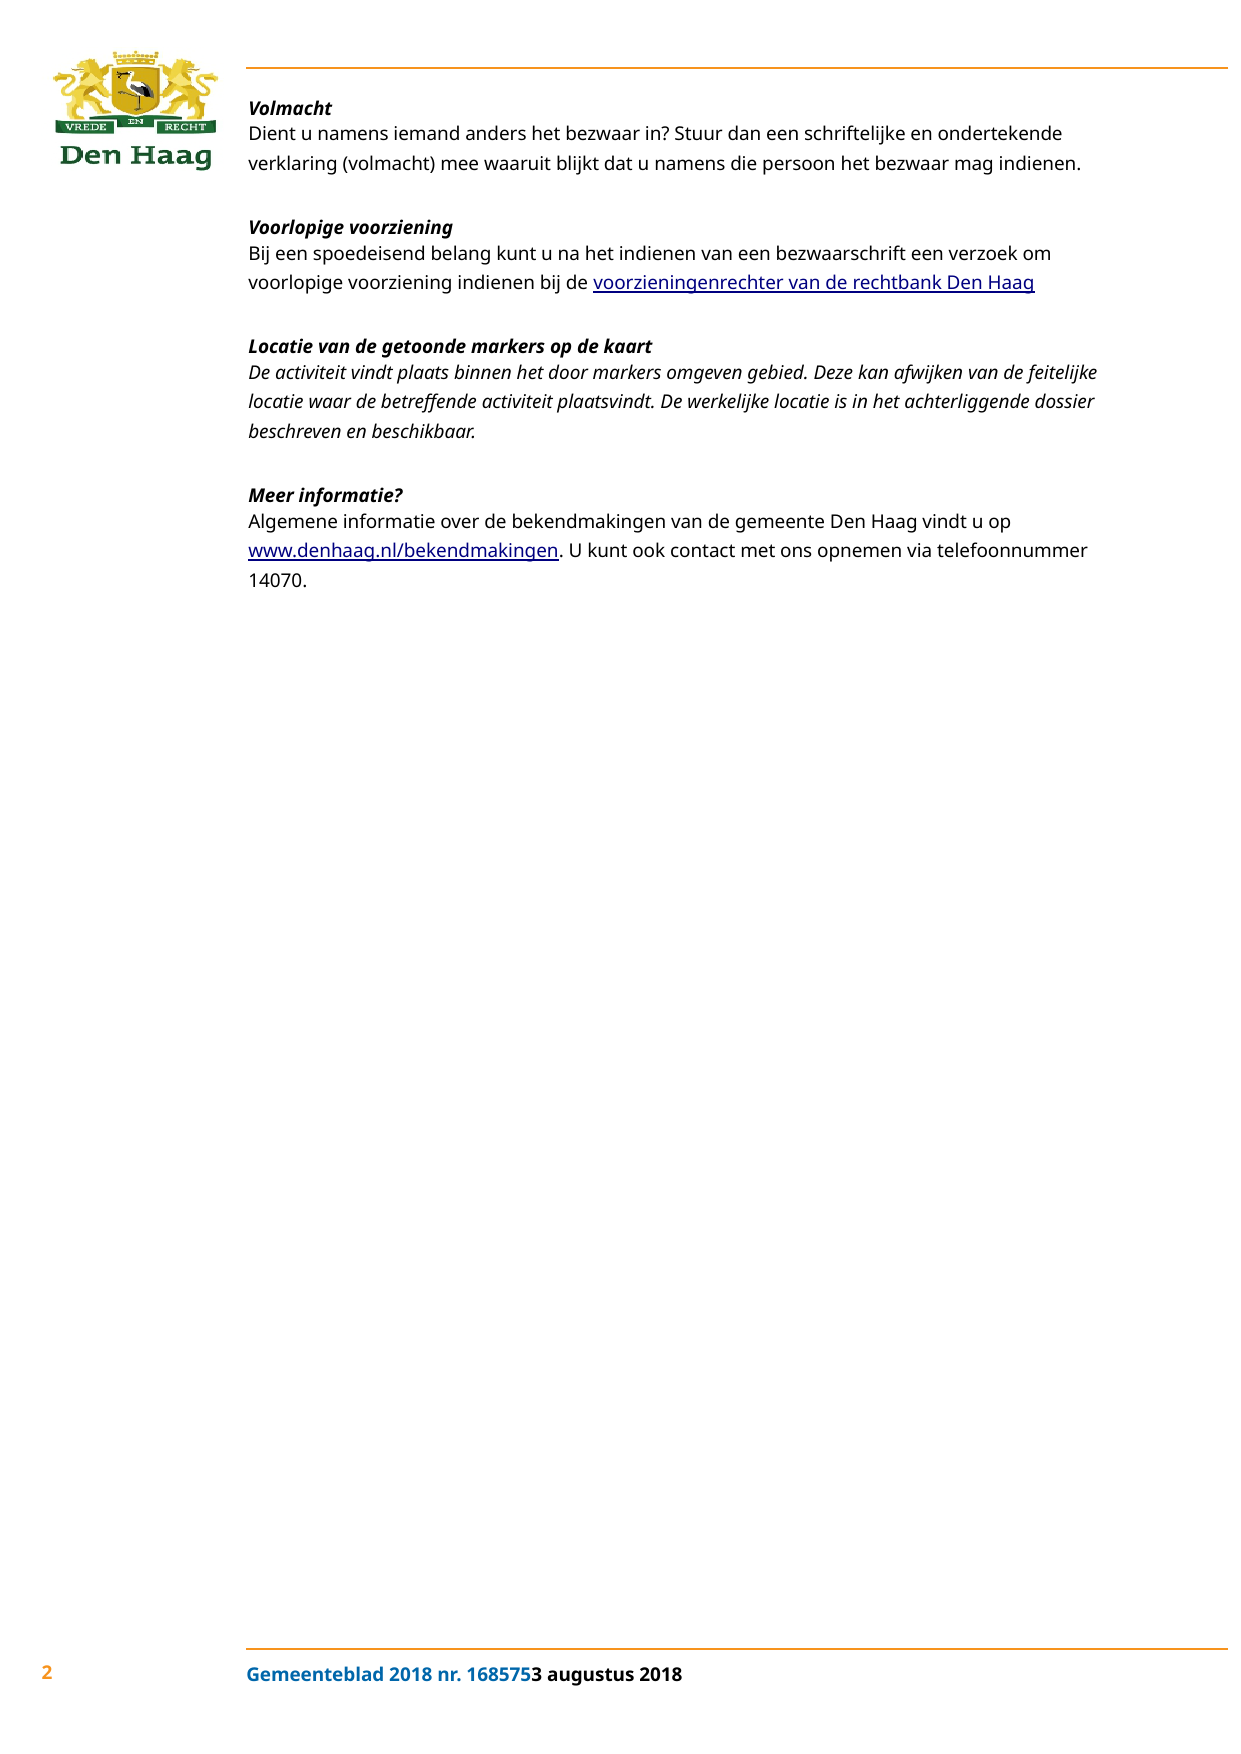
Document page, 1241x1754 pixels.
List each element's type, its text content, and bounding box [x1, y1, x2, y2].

text Meer informatie? [248, 482, 1152, 508]
text Locatie van de getoonde markers op de kaart [248, 333, 1152, 359]
text Volmacht [248, 95, 1152, 121]
picture [41, 47, 231, 172]
text Dient u namens iemand anders het bezwaar in? Stuur dan een schriftelijke en ondertekende verklaring (volmacht) mee waaruit blijkt dat u namens die persoon het bezwaar mag indienen. [248, 121, 1152, 176]
text Algemene informatie over de bekendmakingen van de gemeente Den Haag vindt u op www.denhaag.nl/bekendmakingen. U kunt ook contact met ons opnemen via telefoonnummer 14070. [248, 508, 1152, 593]
text Bij een spoedeisend belang kunt u na het indienen van een bezwaarschrift een verzoek om voorlopige voorziening indienen bij de voorzieningenrechter van de rechtbank Den Haag [248, 240, 1152, 295]
text Voorlopige voorziening [248, 214, 1152, 240]
text De activiteit vindt plaats binnen het door markers omgeven gebied. Deze kan afwijken van de feitelijke locatie waar de betreffende activiteit plaatsvindt. De werkelijke locatie is in het achterliggende dossier beschreven en beschikbaar. [248, 359, 1152, 444]
